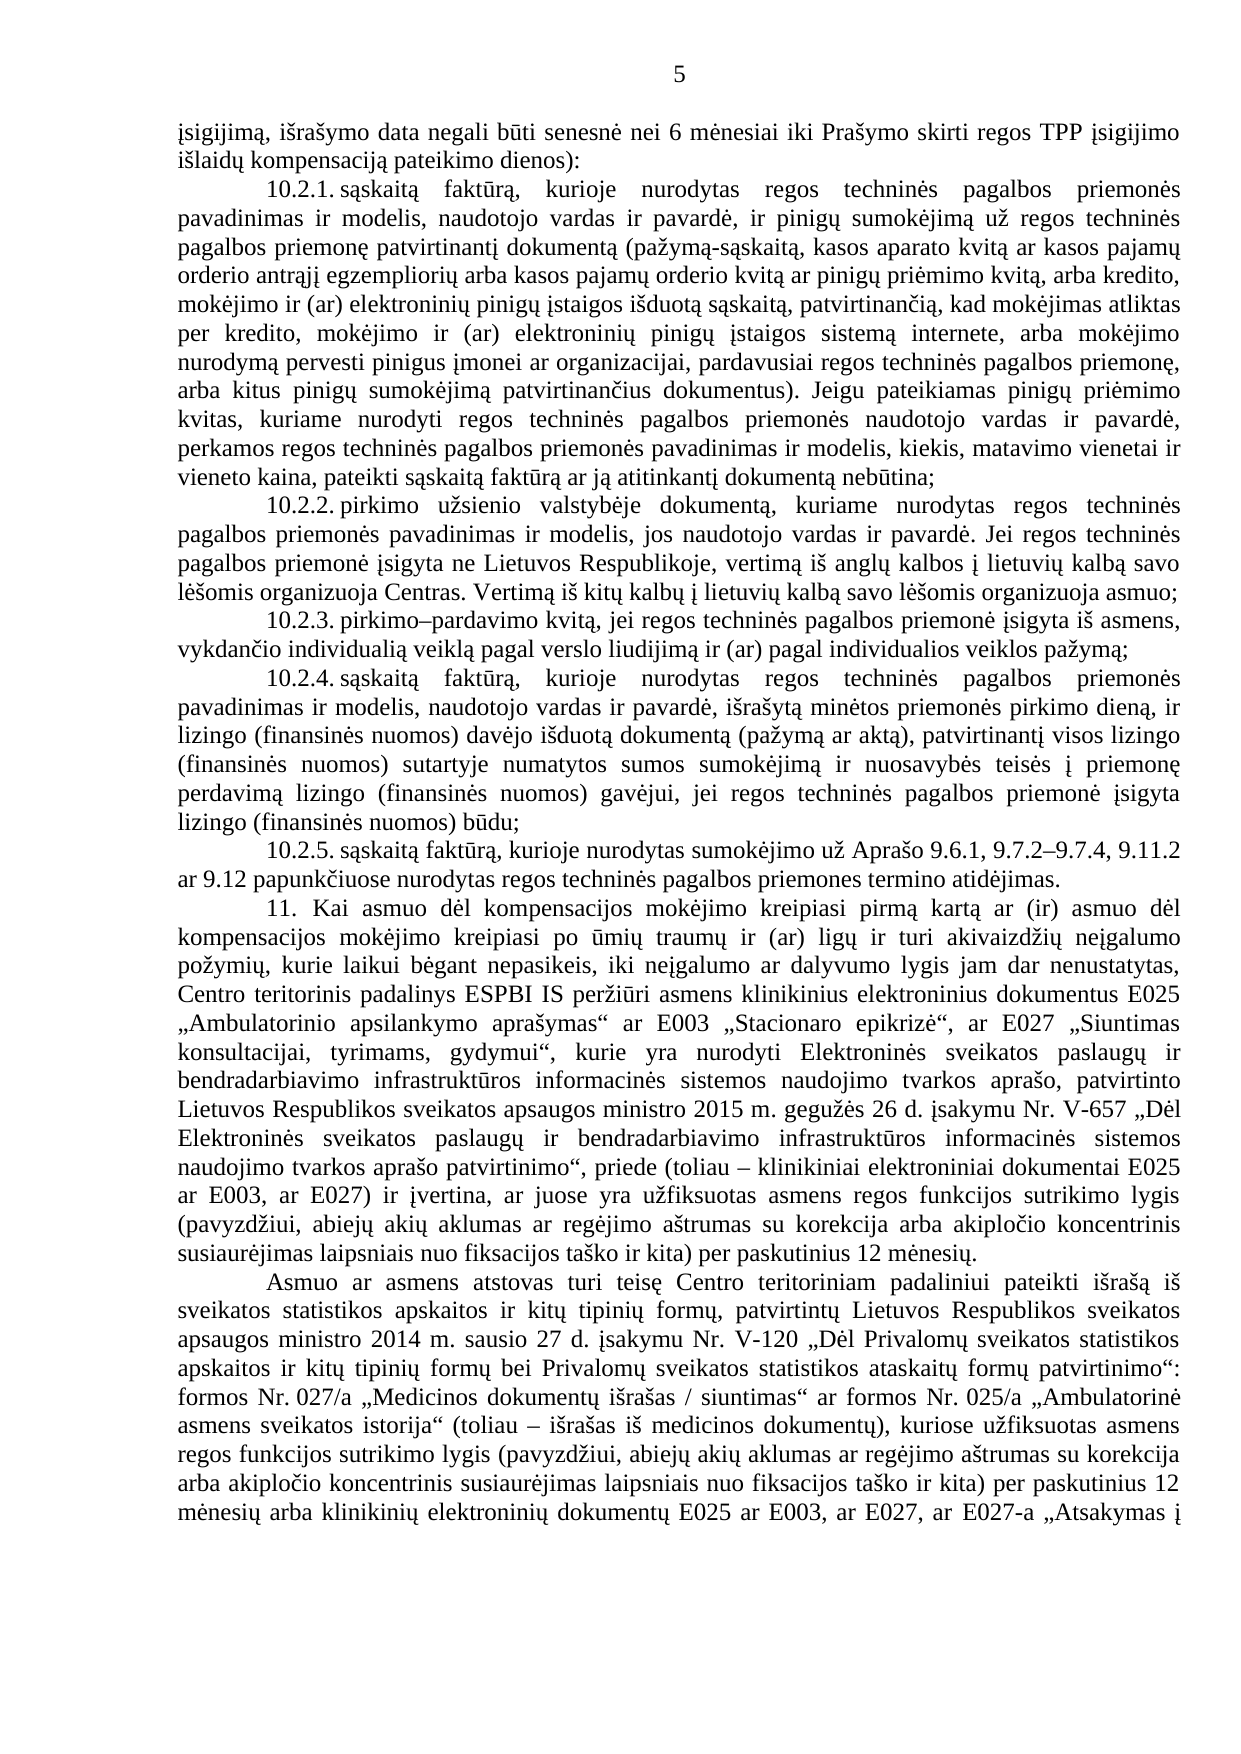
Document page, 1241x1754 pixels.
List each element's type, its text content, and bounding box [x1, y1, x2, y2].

text 11. Kai asmuo dėl kompensacijos mokėjimo kreipiasi pirmą kartą ar (ir) asmuo dėl kompensacijos mokėjimo kreipiasi po ūmių traumų ir (ar) ligų ir turi akivaizdžių neįgalumo požymių, kurie laikui bėgant nepasikeis, iki neįgalumo ar dalyvumo lygis jam dar nenustatytas, Centro teritorinis padalinys ESPBI IS peržiūri asmens klinikinius elektroninius dokumentus E025 „Ambulatorinio apsilankymo aprašymas“ ar E003 „Stacionaro epikrizė“, ar E027 „Siuntimas konsultacijai, tyrimams, gydymui“, kurie yra nurodyti Elektroninės sveikatos paslaugų ir bendradarbiavimo infrastruktūros informacinės sistemos naudojimo tvarkos aprašo, patvirtinto Lietuvos Respublikos sveikatos apsaugos ministro 2015 m. gegužės 26 d. įsakymu Nr. V-657 „Dėl Elektroninės sveikatos paslaugų ir bendradarbiavimo infrastruktūros informacinės sistemos naudojimo tvarkos aprašo patvirtinimo“, priede (toliau – klinikiniai elektroniniai dokumentai E025 ar E003, ar E027) ir įvertina, ar juose yra užfiksuotas asmens regos funkcijos sutrikimo lygis (pavyzdžiui, abiejų akių aklumas ar regėjimo aštrumas su korekcija arba akipločio koncentrinis susiaurėjimas laipsniais nuo fiksacijos taško ir kita) per paskutinius 12 mėnesių. [177, 893, 1181, 1267]
text 10.2.5. sąskaitą faktūrą, kurioje nurodytas sumokėjimo už Aprašo 9.6.1, 9.7.2–9.7.4, 9.11.2 ar 9.12 papunkčiuose nurodytas regos techninės pagalbos priemones termino atidėjimas. [177, 835, 1181, 893]
text 10.2.2. pirkimo užsienio valstybėje dokumentą, kuriame nurodytas regos techninės pagalbos priemonės pavadinimas ir modelis, jos naudotojo vardas ir pavardė. Jei regos techninės pagalbos priemonė įsigyta ne Lietuvos Respublikoje, vertimą iš anglų kalbos į lietuvių kalbą savo lėšomis organizuoja Centras. Vertimą iš kitų kalbų į lietuvių kalbą savo lėšomis organizuoja asmuo; [177, 490, 1181, 605]
text įsigijimą, išrašymo data negali būti senesnė nei 6 mėnesiai iki Prašymo skirti regos TPP įsigijimo išlaidų kompensaciją pateikimo dienos): [177, 117, 1181, 174]
text 10.2.1. sąskaitą faktūrą, kurioje nurodytas regos techninės pagalbos priemonės pavadinimas ir modelis, naudotojo vardas ir pavardė, ir pinigų sumokėjimą už regos techninės pagalbos priemonę patvirtinantį dokumentą (pažymą-sąskaitą, kasos aparato kvitą ar kasos pajamų orderio antrąjį egzempliorių arba kasos pajamų orderio kvitą ar pinigų priėmimo kvitą, arba kredito, mokėjimo ir (ar) elektroninių pinigų įstaigos išduotą sąskaitą, patvirtinančią, kad mokėjimas atliktas per kredito, mokėjimo ir (ar) elektroninių pinigų įstaigos sistemą internete, arba mokėjimo nurodymą pervesti pinigus įmonei ar organizacijai, pardavusiai regos techninės pagalbos priemonę, arba kitus pinigų sumokėjimą patvirtinančius dokumentus). Jeigu pateikiamas pinigų priėmimo kvitas, kuriame nurodyti regos techninės pagalbos priemonės naudotojo vardas ir pavardė, perkamos regos techninės pagalbos priemonės pavadinimas ir modelis, kiekis, matavimo vienetai ir vieneto kaina, pateikti sąskaitą faktūrą ar ją atitinkantį dokumentą nebūtina; [177, 174, 1181, 490]
text 10.2.3. pirkimo–pardavimo kvitą, jei regos techninės pagalbos priemonė įsigyta iš asmens, vykdančio individualią veiklą pagal verslo liudijimą ir (ar) pagal individualios veiklos pažymą; [177, 605, 1181, 663]
text 10.2.4. sąskaitą faktūrą, kurioje nurodytas regos techninės pagalbos priemonės pavadinimas ir modelis, naudotojo vardas ir pavardė, išrašytą minėtos priemonės pirkimo dieną, ir lizingo (finansinės nuomos) davėjo išduotą dokumentą (pažymą ar aktą), patvirtinantį visos lizingo (finansinės nuomos) sutartyje numatytos sumos sumokėjimą ir nuosavybės teisės į priemonę perdavimą lizingo (finansinės nuomos) gavėjui, jei regos techninės pagalbos priemonė įsigyta lizingo (finansinės nuomos) būdu; [177, 663, 1181, 835]
text Asmuo ar asmens atstovas turi teisę Centro teritoriniam padaliniui pateikti išrašą iš sveikatos statistikos apskaitos ir kitų tipinių formų, patvirtintų Lietuvos Respublikos sveikatos apsaugos ministro 2014 m. sausio 27 d. įsakymu Nr. V-120 „Dėl Privalomų sveikatos statistikos apskaitos ir kitų tipinių formų bei Privalomų sveikatos statistikos ataskaitų formų patvirtinimo“: formos Nr. 027/a „Medicinos dokumentų išrašas / siuntimas“ ar formos Nr. 025/a „Ambulatorinė asmens sveikatos istorija“ (toliau – išrašas iš medicinos dokumentų), kuriose užfiksuotas asmens regos funkcijos sutrikimo lygis (pavyzdžiui, abiejų akių aklumas ar regėjimo aštrumas su korekcija arba akipločio koncentrinis susiaurėjimas laipsniais nuo fiksacijos taško ir kita) per paskutinius 12 mėnesių arba klinikinių elektroninių dokumentų E025 ar E003, ar E027, ar E027-a „Atsakymas į [177, 1267, 1181, 1525]
